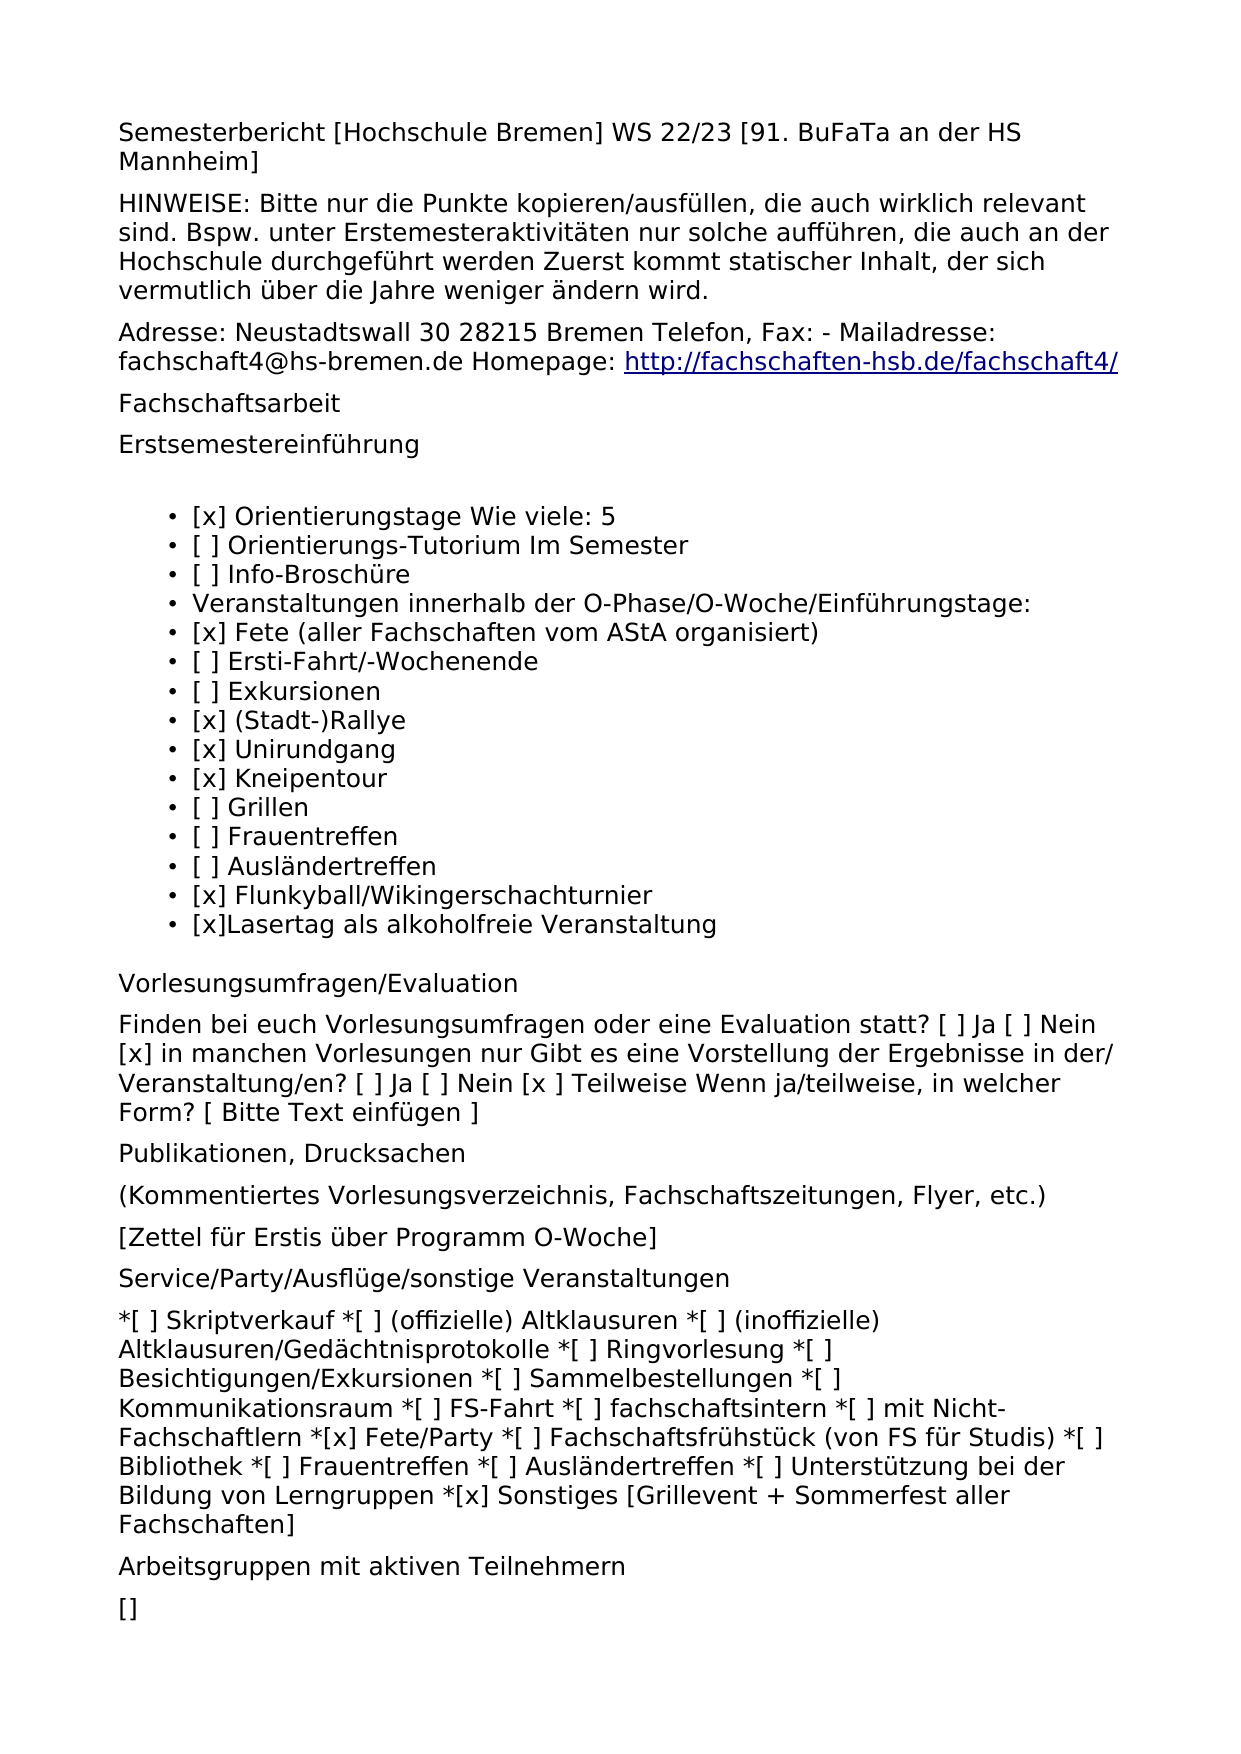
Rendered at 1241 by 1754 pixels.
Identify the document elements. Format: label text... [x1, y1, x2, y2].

list [x] Orientierungstage Wie viele: 5 [177, 502, 1122, 531]
list [x] Flunkyball/Wikingerschachturnier [177, 881, 1122, 910]
list [x] (Stadt-)Rallye [177, 706, 1122, 735]
text Semesterbericht [Hochschule Bremen] WS 22/23 [91. BuFaTa an der HS Mannheim] [118, 118, 1122, 176]
list [x]Lasertag als alkoholfreie Veranstaltung [177, 910, 1122, 939]
text (Kommentiertes Vorlesungsverzeichnis, Fachschaftszeitungen, Flyer, etc.) [118, 1181, 1122, 1210]
list [ ] Ersti-Fahrt/-Wochenende [177, 648, 1122, 677]
text Service/Party/Ausflüge/sonstige Veranstaltungen [118, 1264, 1122, 1294]
text HINWEISE: Bitte nur die Punkte kopieren/ausfüllen, die auch wirklich relevant sind. Bspw. unter Erstemesteraktivitäten nur solche aufführen, die auch an der Hochschule durchgeführt werden Zuerst kommt statischer Inhalt, der sich vermutlich über die Jahre weniger ändern wird. [118, 189, 1122, 306]
list Veranstaltungen innerhalb der O-Phase/O-Woche/Einführungstage: [177, 589, 1122, 618]
text *[ ] Skriptverkauf *[ ] (offizielle) Altklausuren *[ ] (inoffizielle) Altklausuren/Gedächtnisprotokolle *[ ] Ringvorlesung *[ ] Besichtigungen/Exkursionen *[ ] Sammelbestellungen *[ ] Kommunikationsraum *[ ] FS-Fahrt *[ ] fachschaftsintern *[ ] mit Nicht-Fachschaftlern *[x] Fete/Party *[ ] Fachschaftsfrühstück (von FS für Studis) *[ ] Bibliothek *[ ] Frauentreffen *[ ] Ausländertreffen *[ ] Unterstützung bei der Bildung von Lerngruppen *[x] Sonstiges [Grillevent + Sommerfest aller Fachschaften] [118, 1306, 1122, 1539]
list [ ] Frauentreffen [177, 823, 1122, 852]
list [ ] Grillen [177, 793, 1122, 823]
list [ ] Ausländertreffen [177, 852, 1122, 881]
text Finden bei euch Vorlesungsumfragen oder eine Evaluation statt? [ ] Ja [ ] Nein [x] in manchen Vorlesungen nur Gibt es eine Vorstellung der Ergebnisse in der/ Veranstaltung/en? [ ] Ja [ ] Nein [x ] Teilweise Wenn ja/teilweise, in welcher Form? [ Bitte Text einfügen ] [118, 1010, 1122, 1127]
text Publikationen, Drucksachen [118, 1139, 1122, 1169]
text [] [118, 1594, 1122, 1623]
text Adresse: Neustadtswall 30 28215 Bremen Telefon, Fax: - Mailadresse: fachschaft4@hs-bremen.de Homepage: http://fachschaften-hsb.de/fachschaft4/ [118, 318, 1122, 376]
list [ ] Exkursionen [177, 677, 1122, 706]
list [x] Unirundgang [177, 735, 1122, 764]
text Arbeitsgruppen mit aktiven Teilnehmern [118, 1552, 1122, 1581]
list [x] Fete (aller Fachschaften vom AStA organisiert) [177, 618, 1122, 648]
list [ ] Info-Broschüre [177, 560, 1122, 589]
text Vorlesungsumfragen/Evaluation [118, 969, 1122, 998]
text Erstsemestereinführung [118, 431, 1122, 460]
list [ ] Orientierungs-Tutorium Im Semester [177, 531, 1122, 560]
text Fachschaftsarbeit [118, 389, 1122, 418]
list [x] Kneipentour [177, 764, 1122, 793]
text [Zettel für Erstis über Programm O-Woche] [118, 1223, 1122, 1252]
